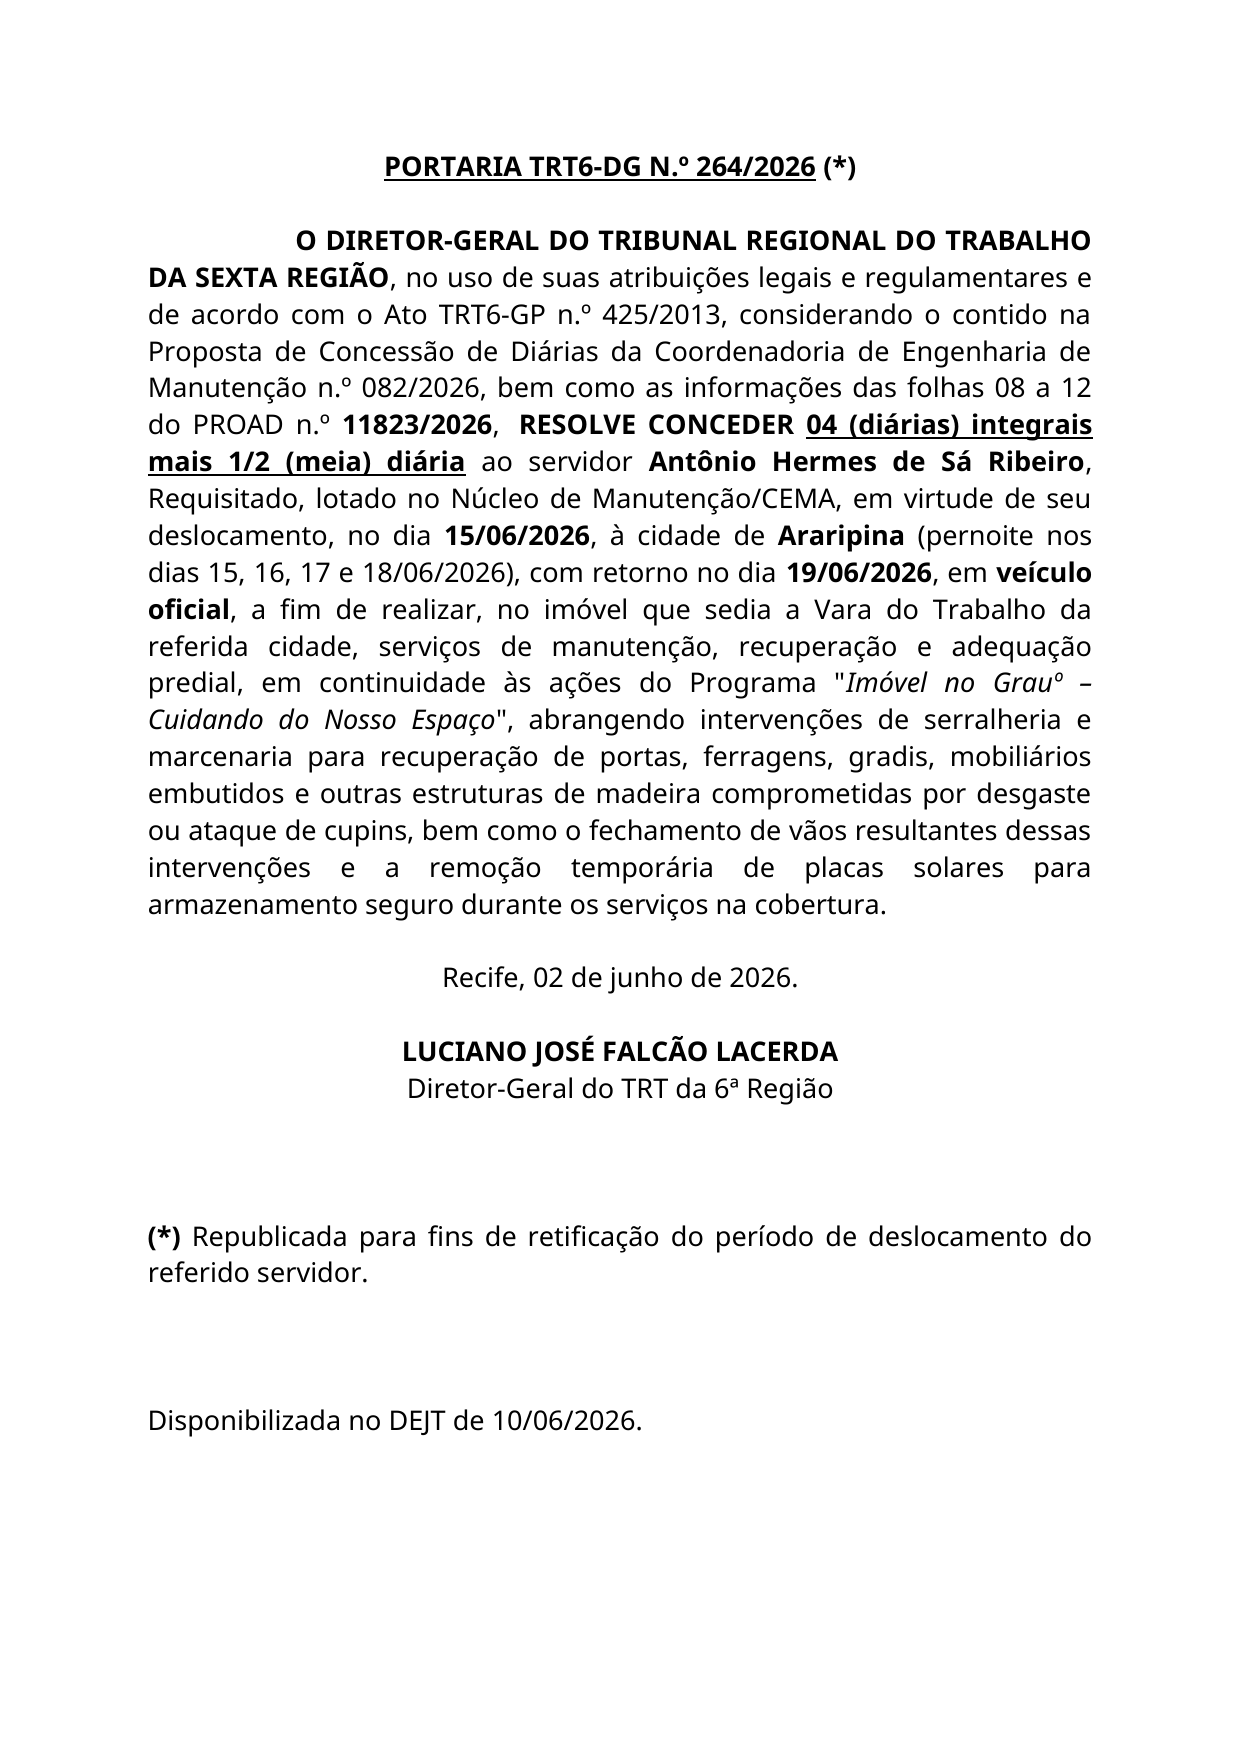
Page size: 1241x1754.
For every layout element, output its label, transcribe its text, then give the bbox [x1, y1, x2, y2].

text O DIRETOR-GERAL DO TRIBUNAL REGIONAL DO TRABALHO DA SEXTA REGIÃO, no uso de suas atribuições legais e regulamentares e de acordo com o Ato TRT6-GP n.º 425/2013, considerando o contido na Proposta de Concessão de Diárias da Coordenadoria de Engenharia de Manutenção n.º 082/2026, bem como as informações das folhas 08 a 12 do PROAD n.º 11823/2026, RESOLVE CONCEDER 04 (diárias) integrais mais 1/2 (meia) diária ao servidor Antônio Hermes de Sá Ribeiro, Requisitado, lotado no Núcleo de Manutenção/CEMA, em virtude de seu deslocamento, no dia 15/06/2026, à cidade de Araripina (pernoite nos dias 15, 16, 17 e 18/06/2026), com retorno no dia 19/06/2026, em veículo oficial, a fim de realizar, no imóvel que sedia a Vara do Trabalho da referida cidade, serviços de manutenção, recuperação e adequação predial, em continuidade às ações do Programa "Imóvel no Grauº – Cuidando do Nosso Espaço", abrangendo intervenções de serralheria e marcenaria para recuperação de portas, ferragens, gradis, mobiliários embutidos e outras estruturas de madeira comprometidas por desgaste ou ataque de cupins, bem como o fechamento de vãos resultantes dessas intervenções e a remoção temporária de placas solares para armazenamento seguro durante os serviços na cobertura. [148, 221, 1093, 922]
text (*) Republicada para fins de retificação do período de deslocamento do referido servidor. [147, 1217, 1093, 1291]
text Recife, 02 de junho de 2026. [148, 959, 1093, 996]
text PORTARIA TRT6-DG N.º 264/2026 (*) [147, 148, 1093, 184]
text Diretor-Geral do TRT da 6ª Região [148, 1069, 1093, 1106]
text LUCIANO JOSÉ FALCÃO LACERDA [148, 1033, 1093, 1069]
text Disponibilizada no DEJT de 10/06/2026. [147, 1401, 1093, 1438]
